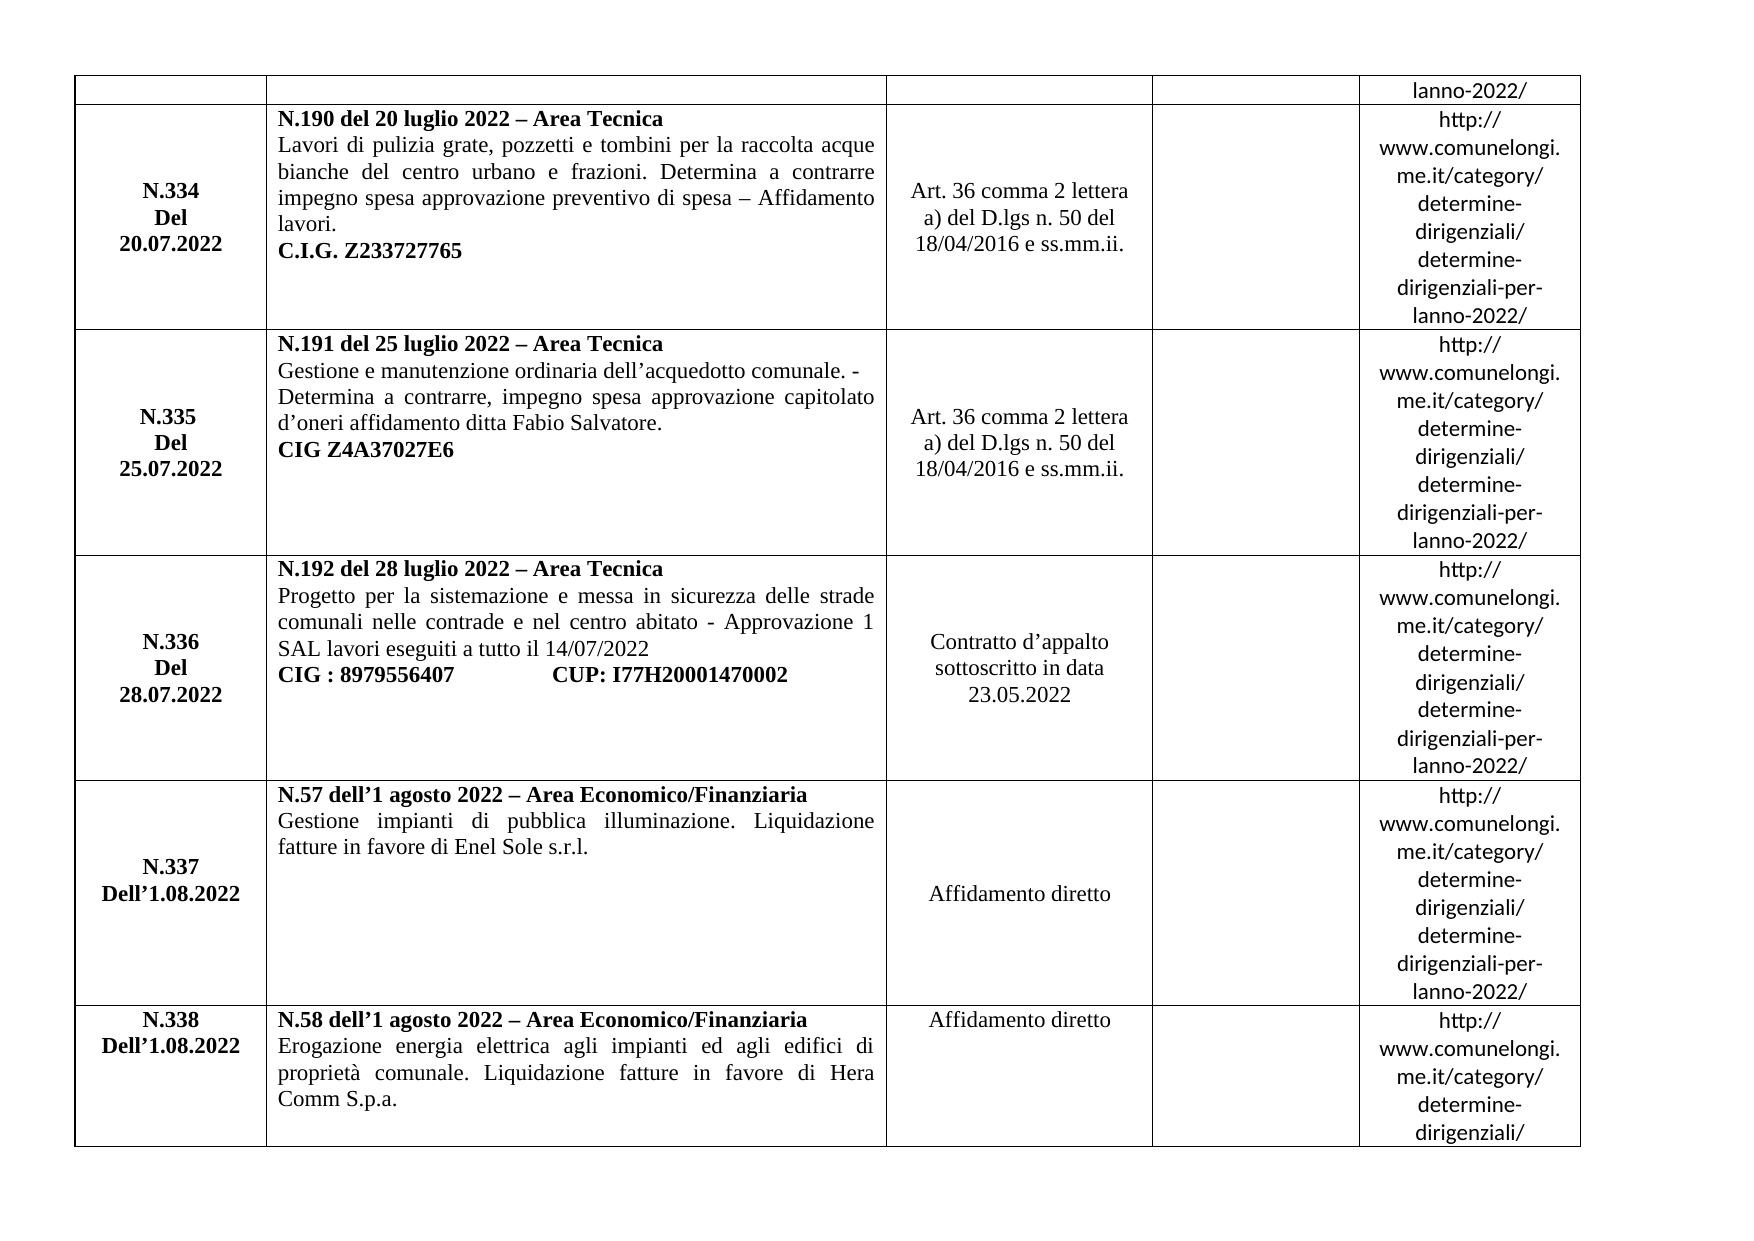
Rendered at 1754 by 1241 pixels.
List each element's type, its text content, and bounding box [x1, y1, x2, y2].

table_cell N.337 Dell’1.08.2022 [76, 781, 266, 1005]
table_cell N.335 Del 25.07.2022 [76, 330, 266, 554]
table_cell Affidamento diretto [887, 781, 1152, 1005]
table_cell [76, 76, 266, 104]
table_cell Contratto d’appalto sottoscritto in data 23.05.2022 [887, 556, 1152, 780]
table_cell N.336 Del 28.07.2022 [76, 556, 266, 780]
table_cell [1153, 76, 1359, 104]
table_cell [887, 76, 1152, 104]
table_cell N.191 del 25 luglio 2022 – Area Tecnica Gestione e manutenzione ordinaria dell’acquedotto comunale. - Determina a contrarre, impegno spesa approvazione capitolato d’oneri affidamento ditta Fabio Salvatore. CIG Z4A37027E6 [267, 330, 886, 554]
table_cell N.192 del 28 luglio 2022 – Area Tecnica Progetto per la sistemazione e messa in sicurezza delle strade comunali nelle contrade e nel centro abitato - Approvazione 1 SAL lavori eseguiti a tutto il 14/07/2022 CIG : 8979556407 CUP: I77H20001470002 [267, 556, 886, 780]
table_cell [1153, 1006, 1359, 1146]
table_cell http://www.comunelongi.me.it/category/determine-dirigenziali/determine-dirigenziali-per-lanno-2022/ [1360, 330, 1580, 554]
table_cell N.338 Dell’1.08.2022 [76, 1006, 266, 1146]
table_cell lanno-2022/ [1360, 76, 1580, 104]
table_cell [1153, 105, 1359, 329]
table_cell N.58 dell’1 agosto 2022 – Area Economico/Finanziaria Erogazione energia elettrica agli impianti ed agli edifici di proprietà comunale. Liquidazione fatture in favore di Hera Comm S.p.a. [267, 1006, 886, 1146]
table_cell [267, 76, 886, 104]
table_cell http://www.comunelongi.me.it/category/determine-dirigenziali/determine-dirigenziali-per-lanno-2022/ [1360, 781, 1580, 1005]
table_cell [1153, 330, 1359, 554]
table_cell http://www.comunelongi.me.it/category/determine-dirigenziali/determine-dirigenziali-per-lanno-2022/ [1360, 105, 1580, 329]
table_cell http://www.comunelongi.me.it/category/determine-dirigenziali/determine-dirigenziali-per-lanno-2022/ [1360, 556, 1580, 780]
table_cell N.334 Del 20.07.2022 [76, 105, 266, 329]
table_cell N.190 del 20 luglio 2022 – Area Tecnica Lavori di pulizia grate, pozzetti e tombini per la raccolta acque bianche del centro urbano e frazioni. Determina a contrarre impegno spesa approvazione preventivo di spesa – Affidamento lavori. C.I.G. Z233727765 [267, 105, 886, 329]
table_cell Affidamento diretto [887, 1006, 1152, 1146]
table_cell http://www.comunelongi.me.it/category/determine-dirigenziali/ [1360, 1006, 1580, 1146]
table_cell N.57 dell’1 agosto 2022 – Area Economico/Finanziaria Gestione impianti di pubblica illuminazione. Liquidazione fatture in favore di Enel Sole s.r.l. [267, 781, 886, 1005]
table_cell Art. 36 comma 2 lettera a) del D.lgs n. 50 del 18/04/2016 e ss.mm.ii. [887, 330, 1152, 554]
table_cell [1153, 781, 1359, 1005]
table_cell Art. 36 comma 2 lettera a) del D.lgs n. 50 del 18/04/2016 e ss.mm.ii. [887, 105, 1152, 329]
table_cell [1153, 556, 1359, 780]
